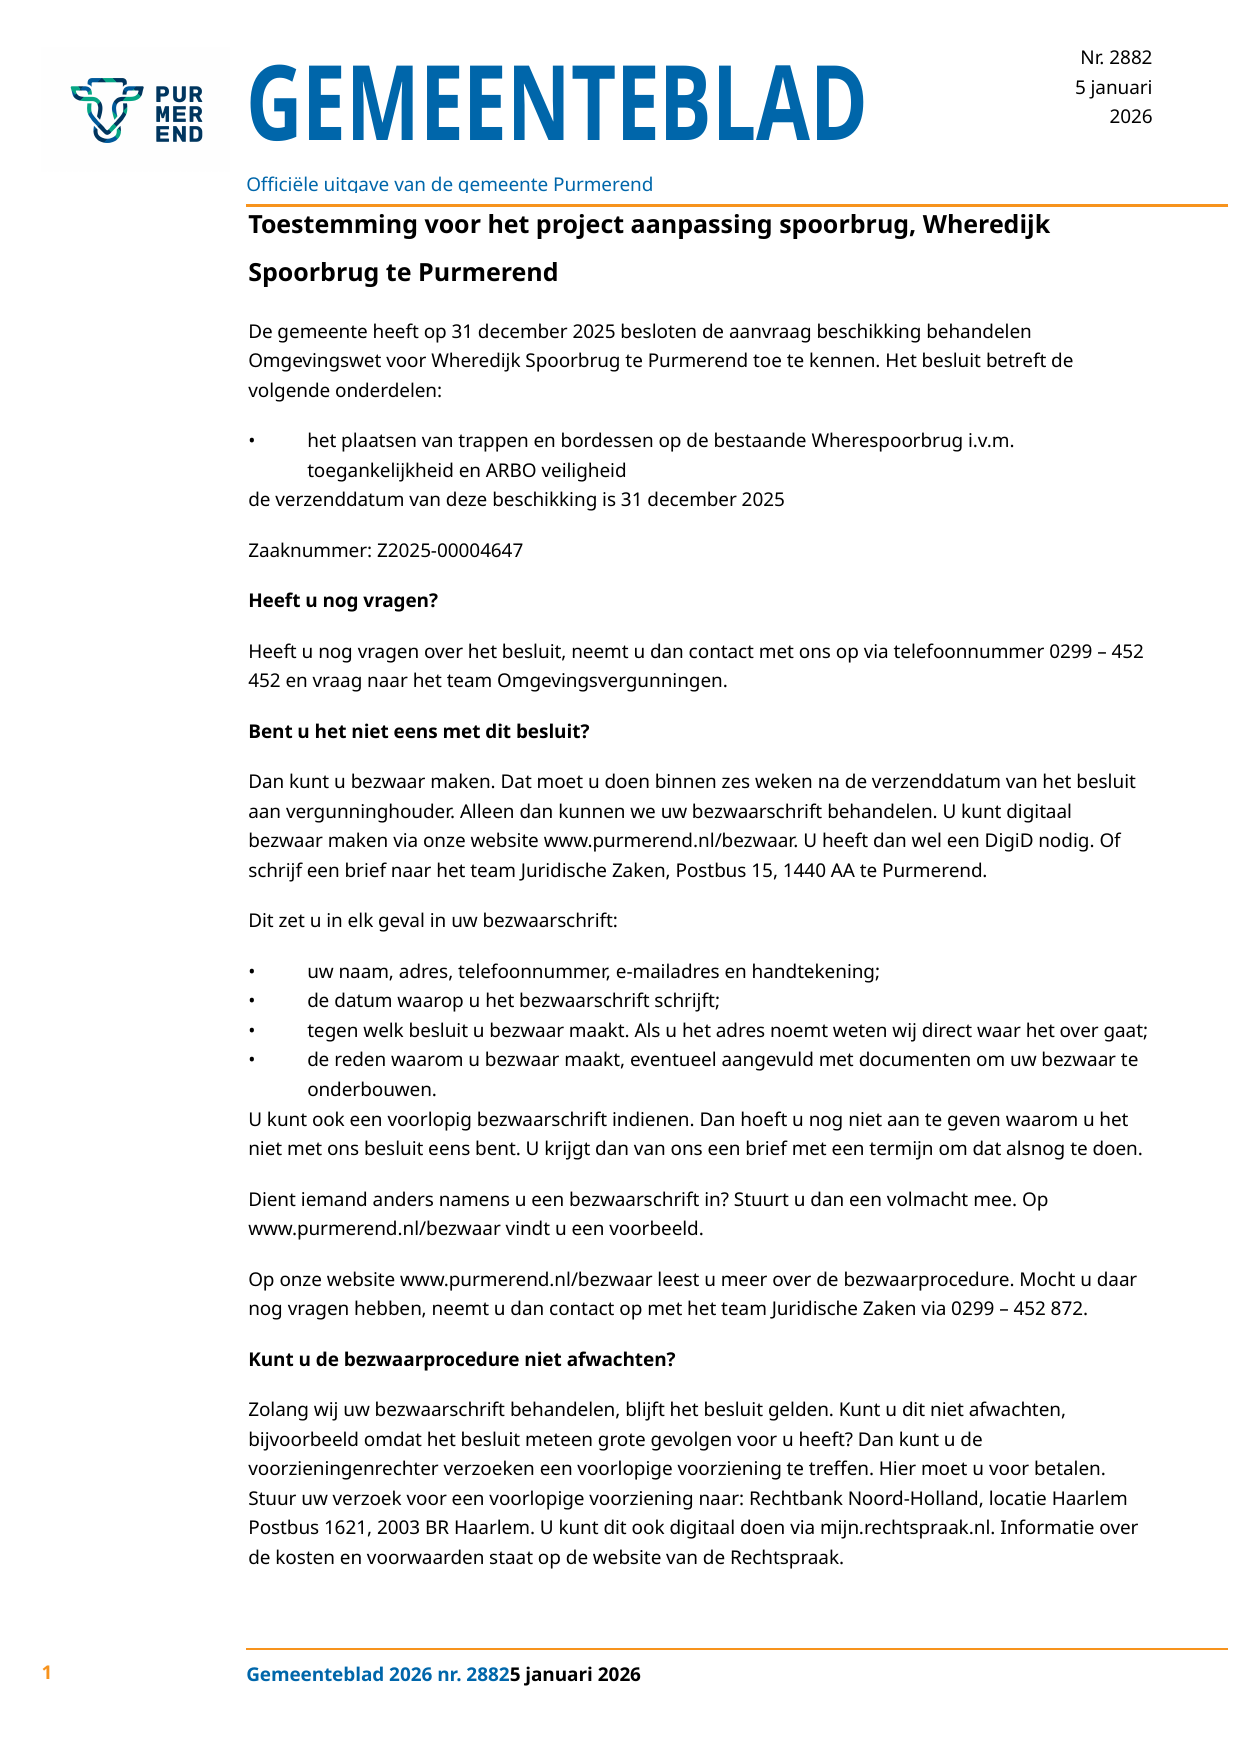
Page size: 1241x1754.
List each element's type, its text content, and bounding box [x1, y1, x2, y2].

list de datum waarop u het bezwaarschrift schrijft; [248, 987, 1152, 1013]
picture [41, 47, 231, 172]
text Bent u het niet eens met dit besluit? [248, 718, 1152, 744]
list de reden waarom u bezwaar maakt, eventueel aangevuld met documenten om uw bezwaar te onderbouwen. [248, 1047, 1152, 1102]
text Zolang wij uw bezwaarschrift behandelen, blijft het besluit gelden. Kunt u dit niet afwachten, bijvoorbeeld omdat het besluit meteen grote gevolgen voor u heeft? Dan kunt u de voorzieningenrechter verzoeken een voorlopige voorziening te treffen. Hier moet u voor betalen. Stuur uw verzoek voor een voorlopige voorziening naar: Rechtbank Noord-Holland, locatie Haarlem Postbus 1621, 2003 BR Haarlem. U kunt dit ook digitaal doen via mijn.rechtspraak.nl. Informatie over de kosten en voorwaarden staat op de website van de Rechtspraak. [248, 1396, 1152, 1570]
text Toestemming voor het project aanpassing spoorbrug, Wheredijk Spoorbrug te Purmerend [248, 207, 1152, 288]
text de verzenddatum van deze beschikking is 31 december 2025 [248, 487, 1152, 512]
list het plaatsen van trappen en bordessen op de bestaande Wherespoorbrug i.v.m. toegankelijkheid en ARBO veiligheid [248, 427, 1152, 483]
text Op onze website www.purmerend.nl/bezwaar leest u meer over de bezwaarprocedure. Mocht u daar nog vragen hebben, neemt u dan contact op met het team Juridische Zaken via 0299 – 452 872. [248, 1266, 1152, 1321]
text Dit zet u in elk geval in uw bezwaarschrift: [248, 907, 1152, 933]
list uw naam, adres, telefoonnummer, e-mailadres en handtekening; [248, 958, 1152, 984]
text Kunt u de bezwaarprocedure niet afwachten? [248, 1346, 1152, 1372]
text De gemeente heeft op 31 december 2025 besloten de aanvraag beschikking behandelen Omgevingswet voor Wheredijk Spoorbrug te Purmerend toe te kennen. Het besluit betreft de volgende onderdelen: [248, 318, 1152, 403]
text U kunt ook een voorlopig bezwaarschrift indienen. Dan hoeft u nog niet aan te geven waarom u het niet met ons besluit eens bent. U krijgt dan van ons een brief met een termijn om dat alsnog te doen. [248, 1106, 1152, 1161]
list tegen welk besluit u bezwaar maakt. Als u het adres noemt weten wij direct waar het over gaat; [248, 1017, 1152, 1043]
text Heeft u nog vragen? [248, 587, 1152, 613]
text Dient iemand anders namens u een bezwaarschrift in? Stuurt u dan een volmacht mee. Op www.purmerend.nl/bezwaar vindt u een voorbeeld. [248, 1186, 1152, 1241]
text Heeft u nog vragen over het besluit, neemt u dan contact met ons op via telefoonnummer 0299 – 452 452 en vraag naar het team Omgevingsvergunningen. [248, 638, 1152, 693]
text Zaaknummer: Z2025-00004647 [248, 537, 1152, 563]
text Dan kunt u bezwaar maken. Dat moet u doen binnen zes weken na de verzenddatum van het besluit aan vergunninghouder. Alleen dan kunnen we uw bezwaarschrift behandelen. U kunt digitaal bezwaar maken via onze website www.purmerend.nl/bezwaar. U heeft dan wel een DigiD nodig. Of schrijf een brief naar het team Juridische Zaken, Postbus 15, 1440 AA te Purmerend. [248, 768, 1152, 883]
